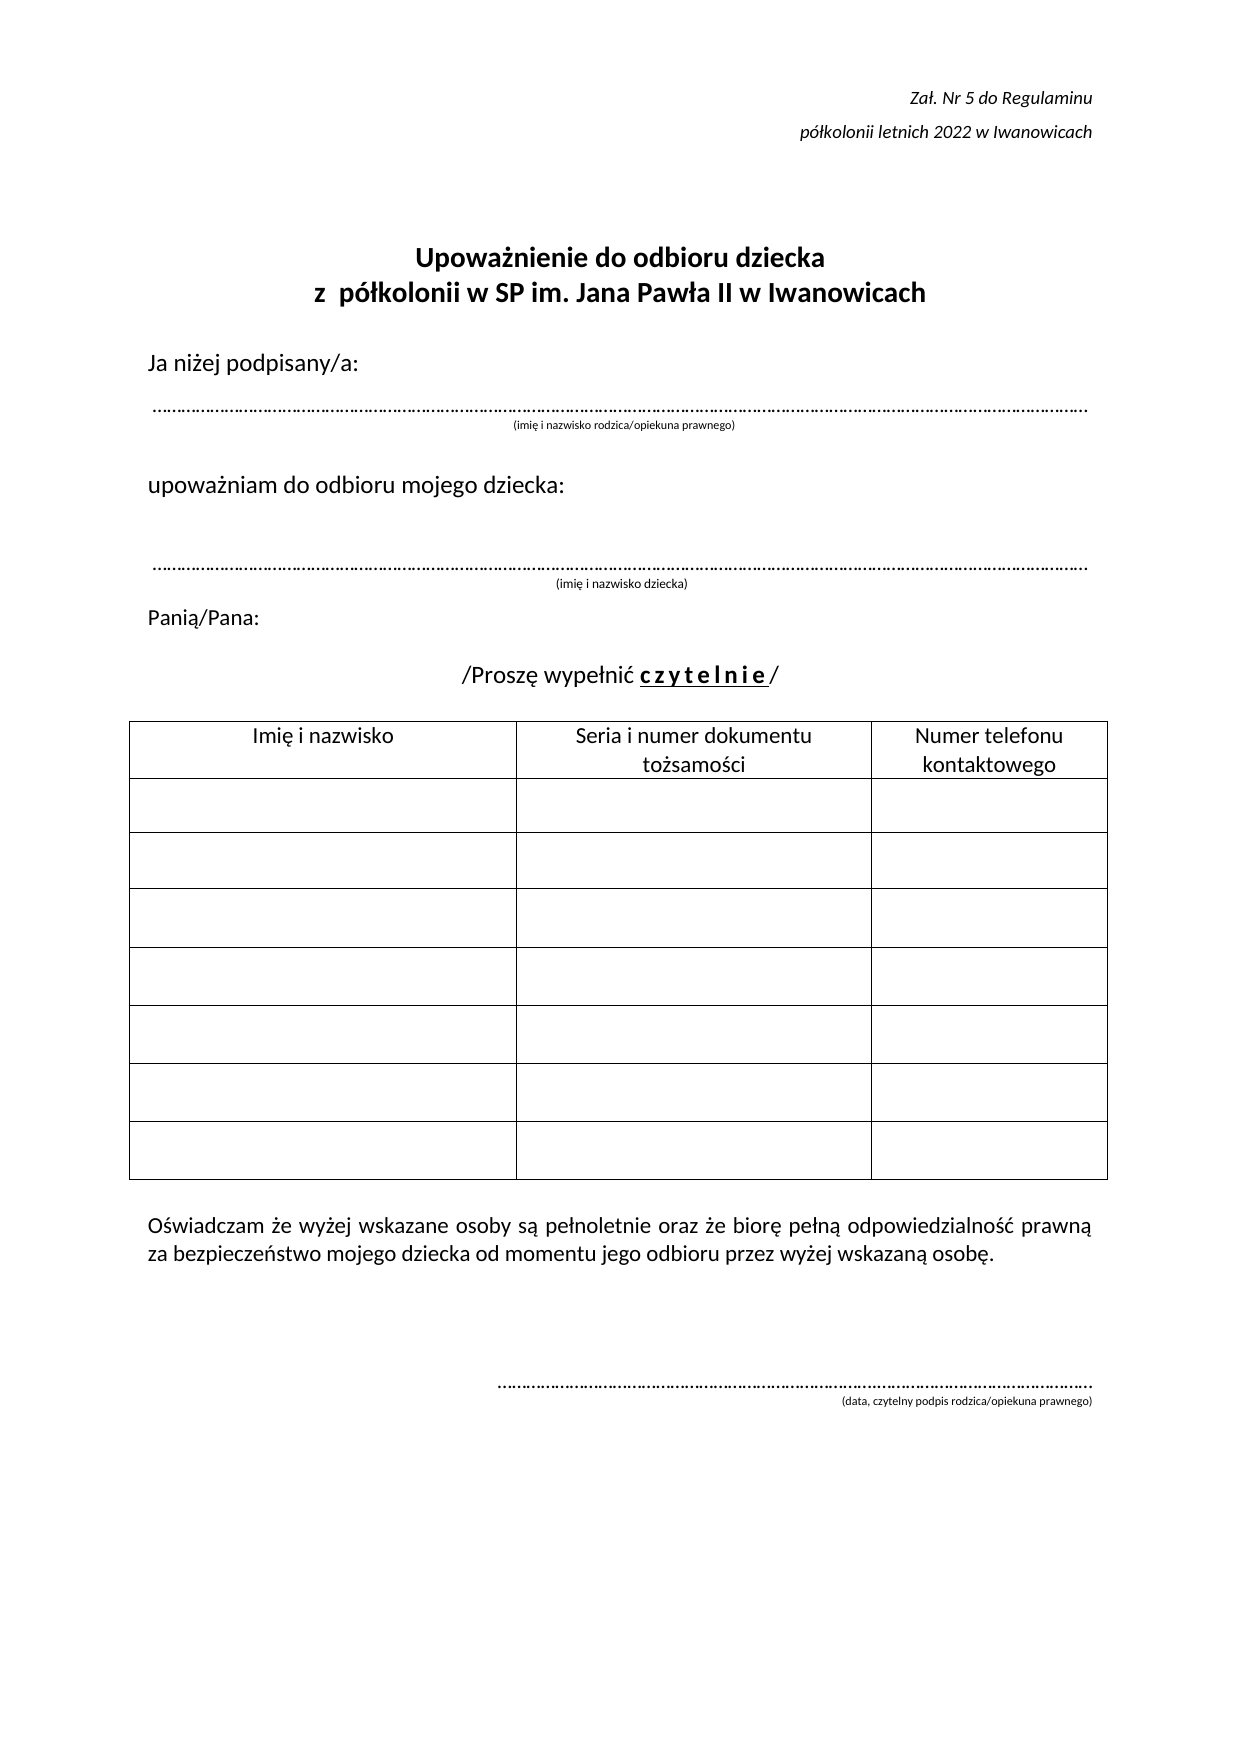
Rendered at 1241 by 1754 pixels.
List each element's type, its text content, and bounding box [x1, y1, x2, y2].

subtitle Upoważnienie do odbioru dziecka z półkolonii w SP im. Jana Pawła II w Iwanowicach [148, 239, 1093, 310]
text …………………………………………………………………………………………………………………………………………………………………………… [148, 550, 1093, 576]
table_cell [517, 779, 871, 832]
text (imię i nazwisko rodzica/opiekuna prawnego) [148, 418, 1093, 443]
table_cell [872, 948, 1107, 1005]
table_cell [130, 889, 516, 947]
table_cell [872, 833, 1107, 888]
table_header Imię i nazwisko [130, 722, 516, 778]
table_cell [130, 833, 516, 888]
text upoważniam do odbioru mojego dziecka: [148, 469, 1093, 499]
table_cell [872, 1122, 1107, 1179]
table_cell [130, 1006, 516, 1063]
text Zał. Nr 5 do Regulaminu [148, 86, 1093, 109]
table_cell [517, 1064, 871, 1121]
table_cell [872, 1006, 1107, 1063]
text Ja niżej podpisany/a: [148, 347, 1093, 377]
text Oświadczam że wyżej wskazane osoby są pełnoletnie oraz że biorę pełną odpowiedzialność prawną za bezpieczeństwo mojego dziecka od momentu jego odbioru przez wyżej wskazaną osobę. [148, 1211, 1093, 1267]
text (data, czytelny podpis rodzica/opiekuna prawnego) [148, 1394, 1093, 1419]
subtitle półkolonii letnich 2022 w Iwanowicach [148, 121, 1093, 143]
table_cell [130, 1064, 516, 1121]
table_header Numer telefonu kontaktowego [872, 722, 1107, 778]
table_cell [130, 779, 516, 832]
table_cell [517, 948, 871, 1005]
table_cell [872, 779, 1107, 832]
text Panią/Pana: [148, 603, 1093, 632]
table_cell [872, 1064, 1107, 1121]
table_cell [130, 948, 516, 1005]
table_cell [517, 889, 871, 947]
text …………………………………………………………………….……………………………………… [148, 1368, 1093, 1394]
table_cell [872, 889, 1107, 947]
table_cell [517, 833, 871, 888]
text /Proszę wypełnić czytelnie/ [148, 659, 1093, 690]
table_cell [517, 1006, 871, 1063]
table_cell [130, 1122, 516, 1179]
table_header Seria i numer dokumentu tożsamości [517, 722, 871, 778]
text …………………………………………………………………………………………………………………………………………………………………………… [148, 392, 1093, 418]
text (imię i nazwisko dziecka) [148, 576, 1093, 603]
table_cell [517, 1122, 871, 1179]
